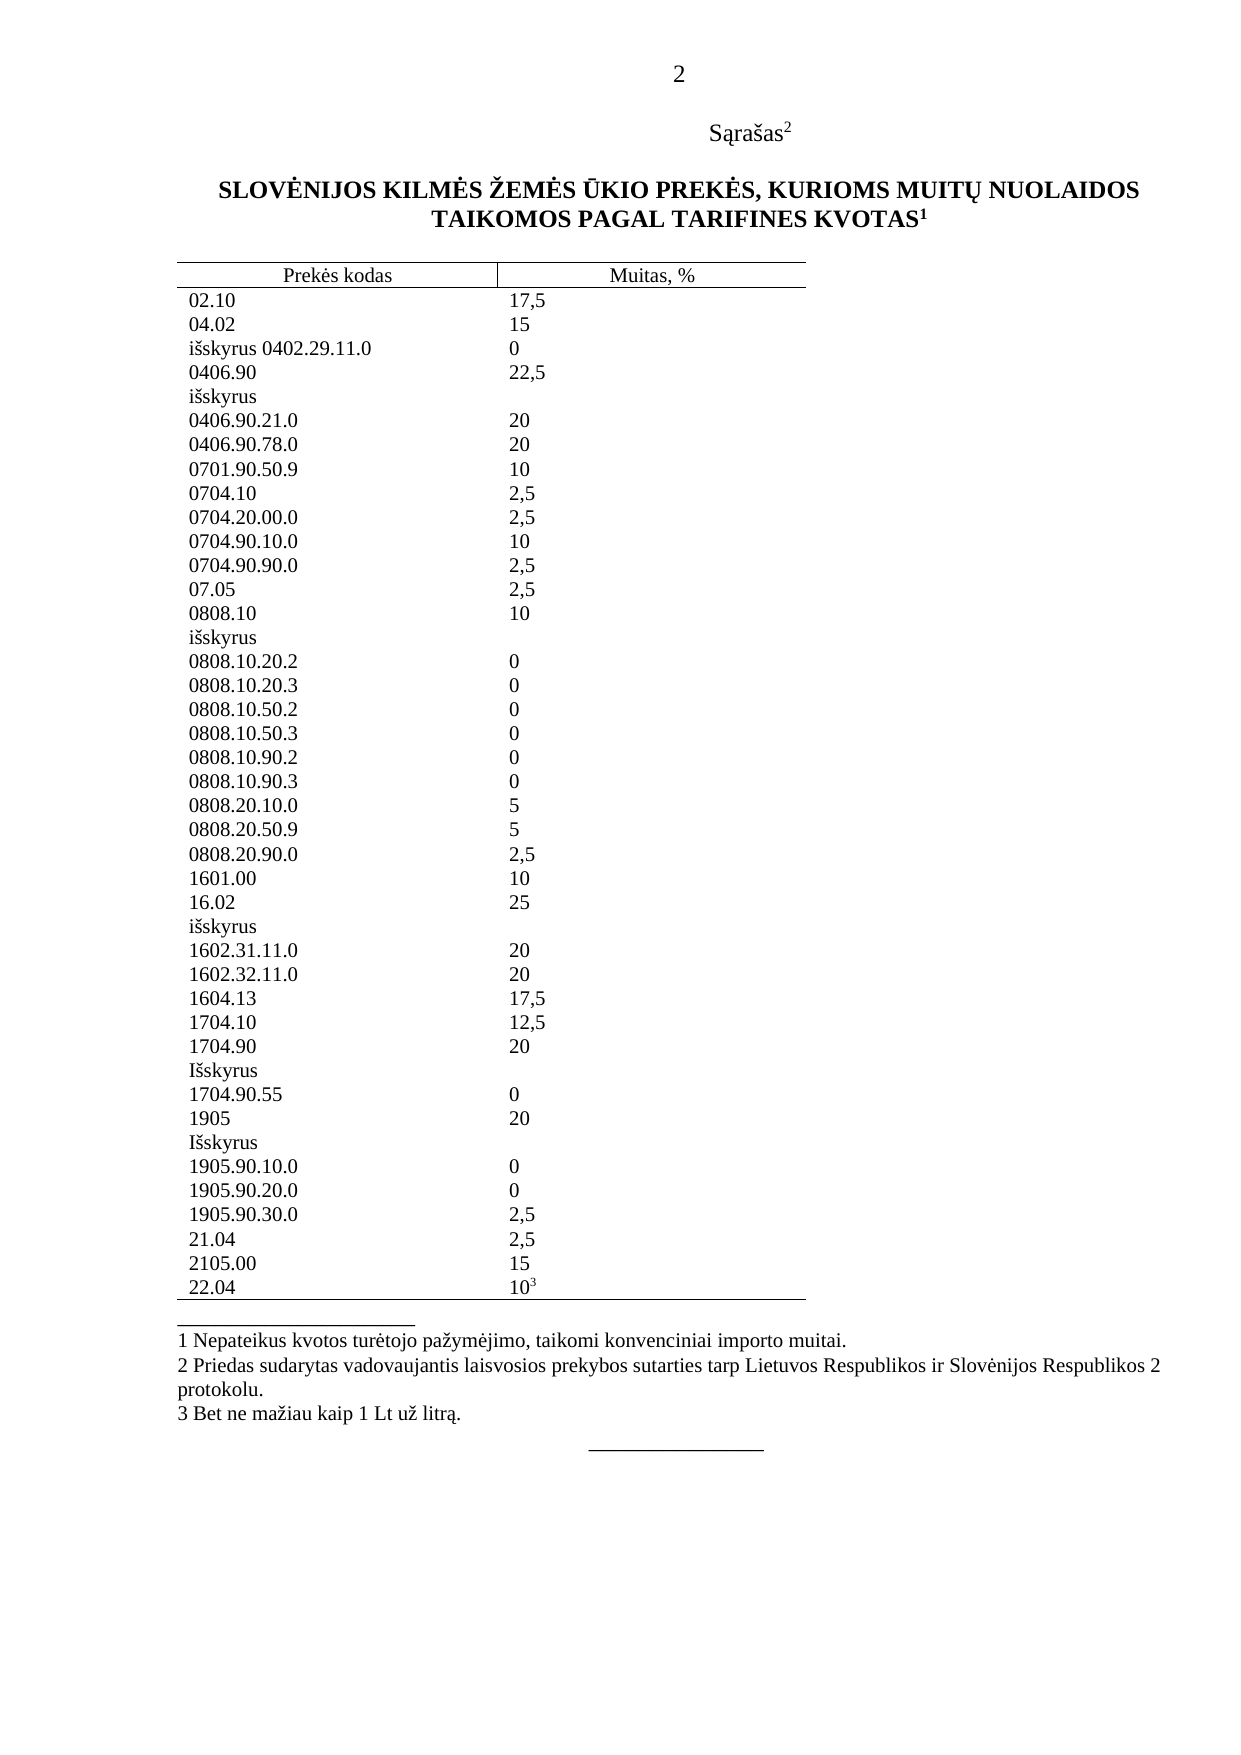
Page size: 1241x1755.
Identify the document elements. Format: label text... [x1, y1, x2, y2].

table_cell 5 [498, 793, 806, 817]
text 2 Priedas sudarytas vadovaujantis laisvosios prekybos sutarties tarp Lietuvos Respublikos ir Slovėnijos Respublikos 2 protokolu. [177, 1352, 1181, 1401]
table_cell 0808.20.10.0 [177, 793, 498, 817]
table_cell 0701.90.50.9 [177, 456, 498, 481]
table_cell Išskyrus [177, 1058, 498, 1082]
table_cell 15 [498, 1251, 806, 1274]
table_cell 2,5 [498, 553, 806, 577]
table_cell 20 [498, 1106, 806, 1130]
table_cell 04.02 [177, 312, 498, 336]
table_cell 0 [498, 673, 806, 697]
table_cell 0704.90.10.0 [177, 529, 498, 553]
text Sąrašas2 [177, 118, 1181, 147]
table_cell 0 [498, 336, 806, 360]
table_cell 1905 [177, 1106, 498, 1130]
table_cell 22,5 [498, 360, 806, 384]
table_cell 20 [498, 962, 806, 986]
table_cell 15 [498, 312, 806, 336]
table_cell 10 [498, 601, 806, 625]
table_cell 0704.20.00.0 [177, 505, 498, 529]
table_cell 21.04 [177, 1226, 498, 1251]
table_cell 2,5 [498, 481, 806, 504]
table_cell 0808.10.90.2 [177, 745, 498, 769]
table_cell išskyrus 0402.29.11.0 [177, 336, 498, 360]
table_cell 1905.90.30.0 [177, 1203, 498, 1226]
table_cell išskyrus [177, 914, 498, 938]
table_cell 0406.90.21.0 [177, 408, 498, 432]
table_cell išskyrus [177, 625, 498, 649]
table_cell 20 [498, 938, 806, 962]
table_cell 103 [498, 1275, 806, 1299]
table_cell 10 [498, 866, 806, 889]
table_cell 20 [498, 1034, 806, 1058]
table_cell 22.04 [177, 1275, 498, 1299]
table_cell [498, 1058, 806, 1082]
table_cell 20 [498, 433, 806, 456]
table_cell [498, 1130, 806, 1154]
table_cell 0808.10.20.3 [177, 673, 498, 697]
table_cell 0808.20.90.0 [177, 841, 498, 866]
table_cell 1602.31.11.0 [177, 938, 498, 962]
table_cell 10 [498, 529, 806, 553]
table_cell 0 [498, 1154, 806, 1178]
table_cell 0 [498, 769, 806, 793]
table_cell 0406.90.78.0 [177, 433, 498, 456]
table_cell 1704.90.55 [177, 1082, 498, 1106]
table_cell 0 [498, 649, 806, 673]
table_cell 0808.10.90.3 [177, 769, 498, 793]
table_cell 2,5 [498, 841, 806, 866]
table_cell 2,5 [498, 1203, 806, 1226]
table_cell išskyrus [177, 384, 498, 408]
table_cell [498, 625, 806, 649]
table_cell 17,5 [498, 986, 806, 1010]
text ______________ [177, 1425, 1181, 1453]
table_cell 1601.00 [177, 866, 498, 889]
table_cell 02.10 [177, 288, 498, 312]
table_cell 0406.90 [177, 360, 498, 384]
table_cell 20 [498, 408, 806, 432]
table_cell 0808.10 [177, 601, 498, 625]
table_cell 0808.20.50.9 [177, 818, 498, 841]
table_cell 07.05 [177, 577, 498, 601]
table_cell 16.02 [177, 890, 498, 914]
table_cell 0 [498, 745, 806, 769]
table_cell Išskyrus [177, 1130, 498, 1154]
table_cell [498, 384, 806, 408]
text 3 Bet ne mažiau kaip 1 Lt už litrą. [177, 1401, 1181, 1425]
table_cell 17,5 [498, 288, 806, 312]
table_cell 0 [498, 1082, 806, 1106]
text 1 Nepateikus kvotos turėtojo pažymėjimo, taikomi konvenciniai importo muitai. [177, 1328, 1181, 1352]
table_cell 2105.00 [177, 1251, 498, 1274]
table_cell 1602.32.11.0 [177, 962, 498, 986]
table_cell 0 [498, 721, 806, 745]
table_cell 2,5 [498, 577, 806, 601]
table_cell 0808.10.50.3 [177, 721, 498, 745]
table_header Prekės kodas [177, 263, 497, 287]
table_cell 1905.90.10.0 [177, 1154, 498, 1178]
table_cell 1704.10 [177, 1010, 498, 1034]
table_cell 0 [498, 1178, 806, 1202]
table_cell 10 [498, 456, 806, 481]
table_cell 2,5 [498, 1226, 806, 1251]
table_cell 0 [498, 697, 806, 721]
table_cell 0808.10.20.2 [177, 649, 498, 673]
text ___________________ [177, 1300, 1181, 1328]
table_cell 5 [498, 818, 806, 841]
table_cell 0808.10.50.2 [177, 697, 498, 721]
table_cell 0704.90.90.0 [177, 553, 498, 577]
table_cell 25 [498, 890, 806, 914]
text SLOVĖNIJOS KILMĖS ŽEMĖS ŪKIO PREKĖS, KURIOMS MUITŲ NUOLAIDOS TAIKOMOS PAGAL TARIFINES KVOTAS1 [177, 176, 1181, 233]
table_cell 0704.10 [177, 481, 498, 504]
table_cell 1905.90.20.0 [177, 1178, 498, 1202]
table_cell 12,5 [498, 1010, 806, 1034]
table_cell [498, 914, 806, 938]
table_cell 1604.13 [177, 986, 498, 1010]
table_header Muitas, % [498, 263, 806, 287]
table_cell 1704.90 [177, 1034, 498, 1058]
table_cell 2,5 [498, 505, 806, 529]
